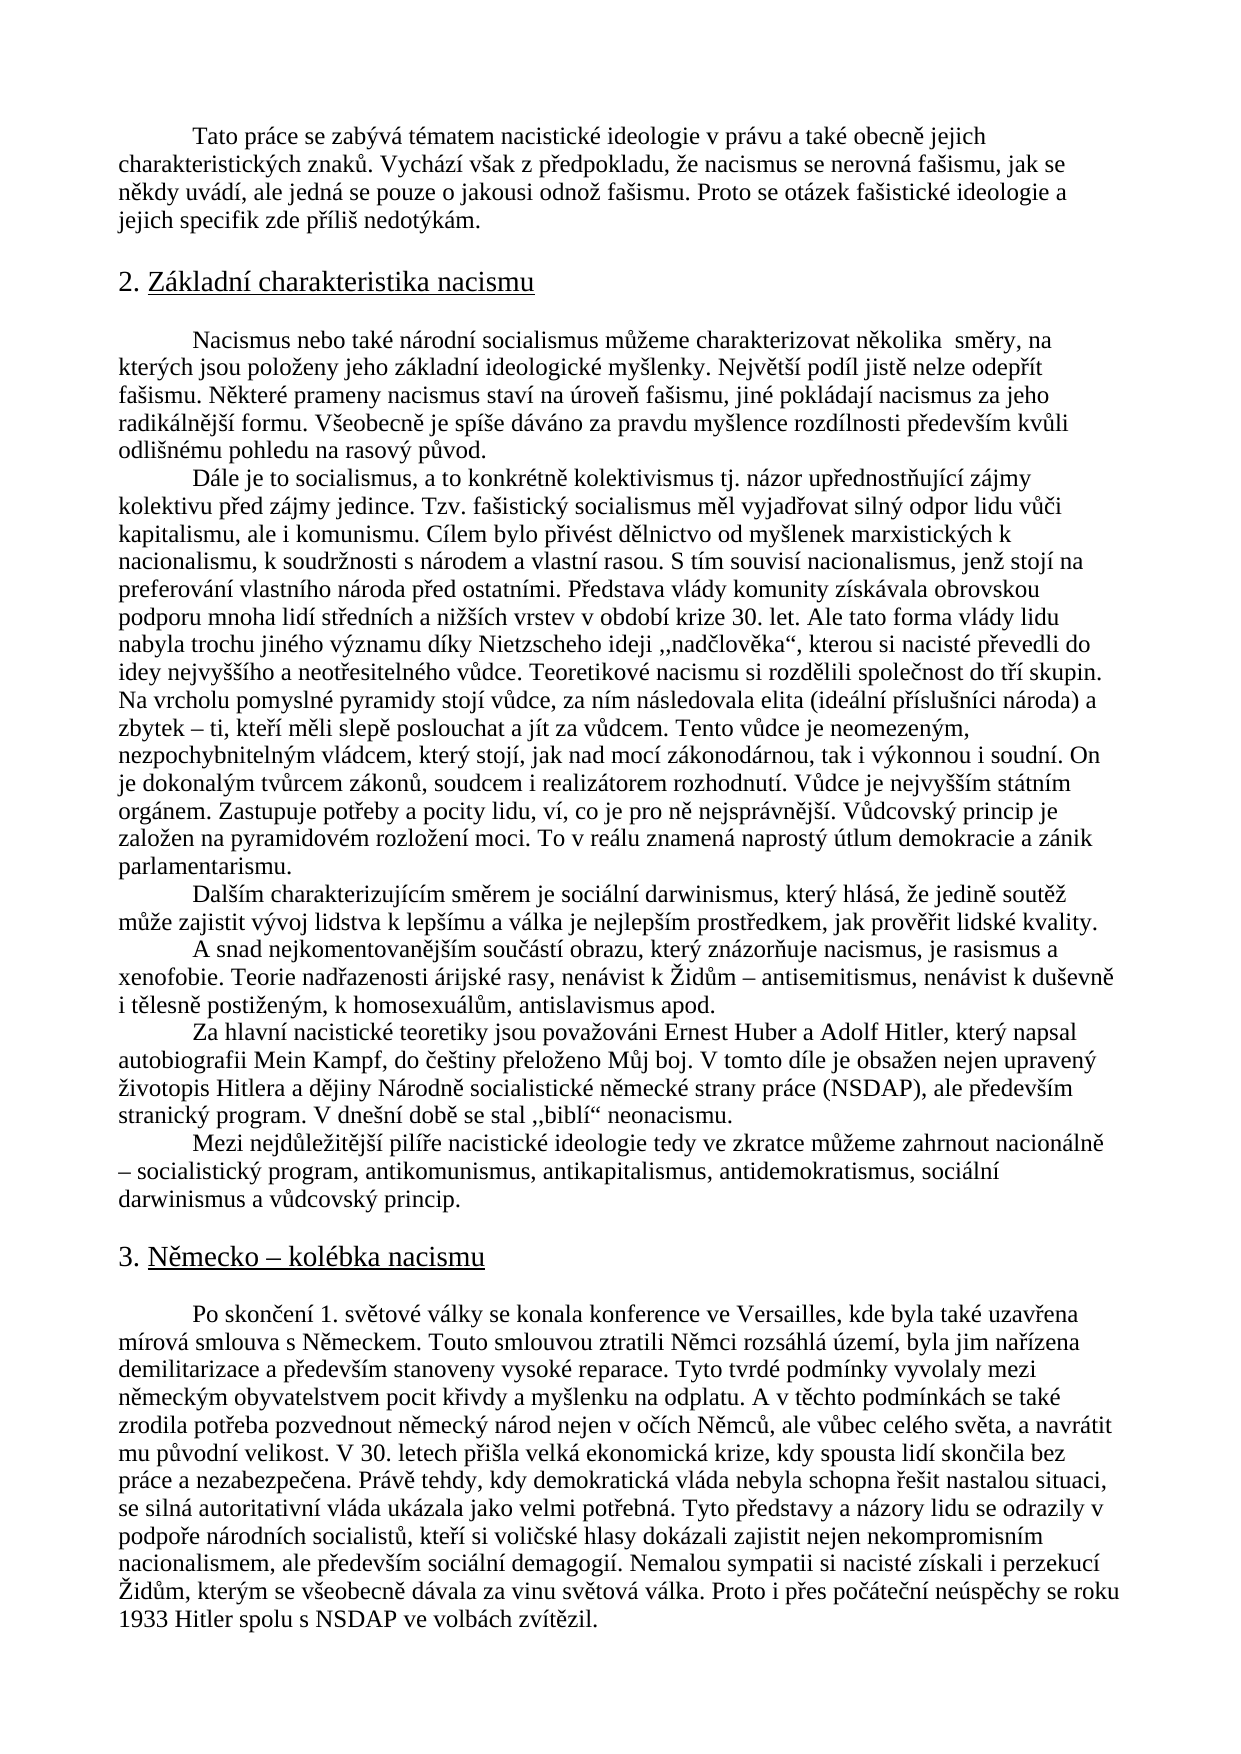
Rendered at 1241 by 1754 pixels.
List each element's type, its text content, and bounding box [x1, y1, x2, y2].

text A snad nejkomentovanějším součástí obrazu, který znázorňuje nacismus, je rasismus a xenofobie. Teorie nadřazenosti árijské rasy, nenávist k Židům – antisemitismus, nenávist k duševně i tělesně postiženým, k homosexuálům, antislavismus apod. [118, 935, 1122, 1018]
text 2. Základní charakteristika nacismu [118, 266, 1122, 298]
text Mezi nejdůležitější pilíře nacistické ideologie tedy ve zkratce můžeme zahrnout nacionálně – socialistický program, antikomunismus, antikapitalismus, antidemokratismus, sociální darwinismus a vůdcovský princip. [118, 1129, 1122, 1212]
text Tato práce se zabývá tématem nacistické ideologie v právu a také obecně jejich charakteristických znaků. Vychází však z předpokladu, že nacismus se nerovná fašismu, jak se někdy uvádí, ale jedná se pouze o jakousi odnož fašismu. Proto se otázek fašistické ideologie a jejich specifik zde příliš nedotýkám. [118, 118, 1122, 233]
text Za hlavní nacistické teoretiky jsou považováni Ernest Huber a Adolf Hitler, který napsal autobiografii Mein Kampf, do češtiny přeloženo Můj boj. V tomto díle je obsažen nejen upravený životopis Hitlera a dějiny Národně socialistické německé strany práce (NSDAP), ale především stranický program. V dnešní době se stal ,,biblí“ neonacismu. [118, 1018, 1122, 1129]
text Nacismus nebo také národní socialismus můžeme charakterizovat několika směry, na kterých jsou položeny jeho základní ideologické myšlenky. Největší podíl jistě nelze odepřít fašismu. Některé prameny nacismus staví na úroveň fašismu, jiné pokládají nacismus za jeho radikálnější formu. Všeobecně je spíše dáváno za pravdu myšlence rozdílnosti především kvůli odlišnému pohledu na rasový původ. [118, 326, 1122, 464]
text Dalším charakterizujícím směrem je sociální darwinismus, který hlásá, že jedině soutěž může zajistit vývoj lidstva k lepšímu a válka je nejlepším prostředkem, jak prověřit lidské kvality. [118, 880, 1122, 935]
text Po skončení 1. světové války se konala konference ve Versailles, kde byla také uzavřena mírová smlouva s Německem. Touto smlouvou ztratili Němci rozsáhlá území, byla jim nařízena demilitarizace a především stanoveny vysoké reparace. Tyto tvrdé podmínky vyvolaly mezi německým obyvatelstvem pocit křivdy a myšlenku na odplatu. A v těchto podmínkách se také zrodila potřeba pozvednout německý národ nejen v očích Němců, ale vůbec celého světa, a navrátit mu původní velikost. V 30. letech přišla velká ekonomická krize, kdy spousta lidí skončila bez práce a nezabezpečena. Právě tehdy, kdy demokratická vláda nebyla schopna řešit nastalou situaci, se silná autoritativní vláda ukázala jako velmi potřebná. Tyto představy a názory lidu se odrazily v podpoře národních socialistů, kteří si voličské hlasy dokázali zajistit nejen nekompromisním nacionalismem, ale především sociální demagogií. Nemalou sympatii si nacisté získali i perzekucí Židům, kterým se všeobecně dávala za vinu světová válka. Proto i přes počáteční neúspěchy se roku 1933 Hitler spolu s NSDAP ve volbách zvítězil. [118, 1300, 1122, 1633]
text Dále je to socialismus, a to konkrétně kolektivismus tj. názor upřednostňující zájmy kolektivu před zájmy jedince. Tzv. fašistický socialismus měl vyjadřovat silný odpor lidu vůči kapitalismu, ale i komunismu. Cílem bylo přivést dělnictvo od myšlenek marxistických k nacionalismu, k soudržnosti s národem a vlastní rasou. S tím souvisí nacionalismus, jenž stojí na preferování vlastního národa před ostatními. Představa vlády komunity získávala obrovskou podporu mnoha lidí středních a nižších vrstev v období krize 30. let. Ale tato forma vlády lidu nabyla trochu jiného významu díky Nietzscheho ideji ,,nadčlověka“, kterou si nacisté převedli do idey nejvyššího a neotřesitelného vůdce. Teoretikové nacismu si rozdělili společnost do tří skupin. Na vrcholu pomyslné pyramidy stojí vůdce, za ním následovala elita (ideální příslušníci národa) a zbytek – ti, kteří měli slepě poslouchat a jít za vůdcem. Tento vůdce je neomezeným, nezpochybnitelným vládcem, který stojí, jak nad mocí zákonodárnou, tak i výkonnou i soudní. On je dokonalým tvůrcem zákonů, soudcem i realizátorem rozhodnutí. Vůdce je nejvyšším státním orgánem. Zastupuje potřeby a pocity lidu, ví, co je pro ně nejsprávnější. Vůdcovský princip je založen na pyramidovém rozložení moci. To v reálu znamená naprostý útlum demokracie a zánik parlamentarismu. [118, 464, 1122, 880]
text 3. Německo – kolébka nacismu [118, 1240, 1122, 1272]
